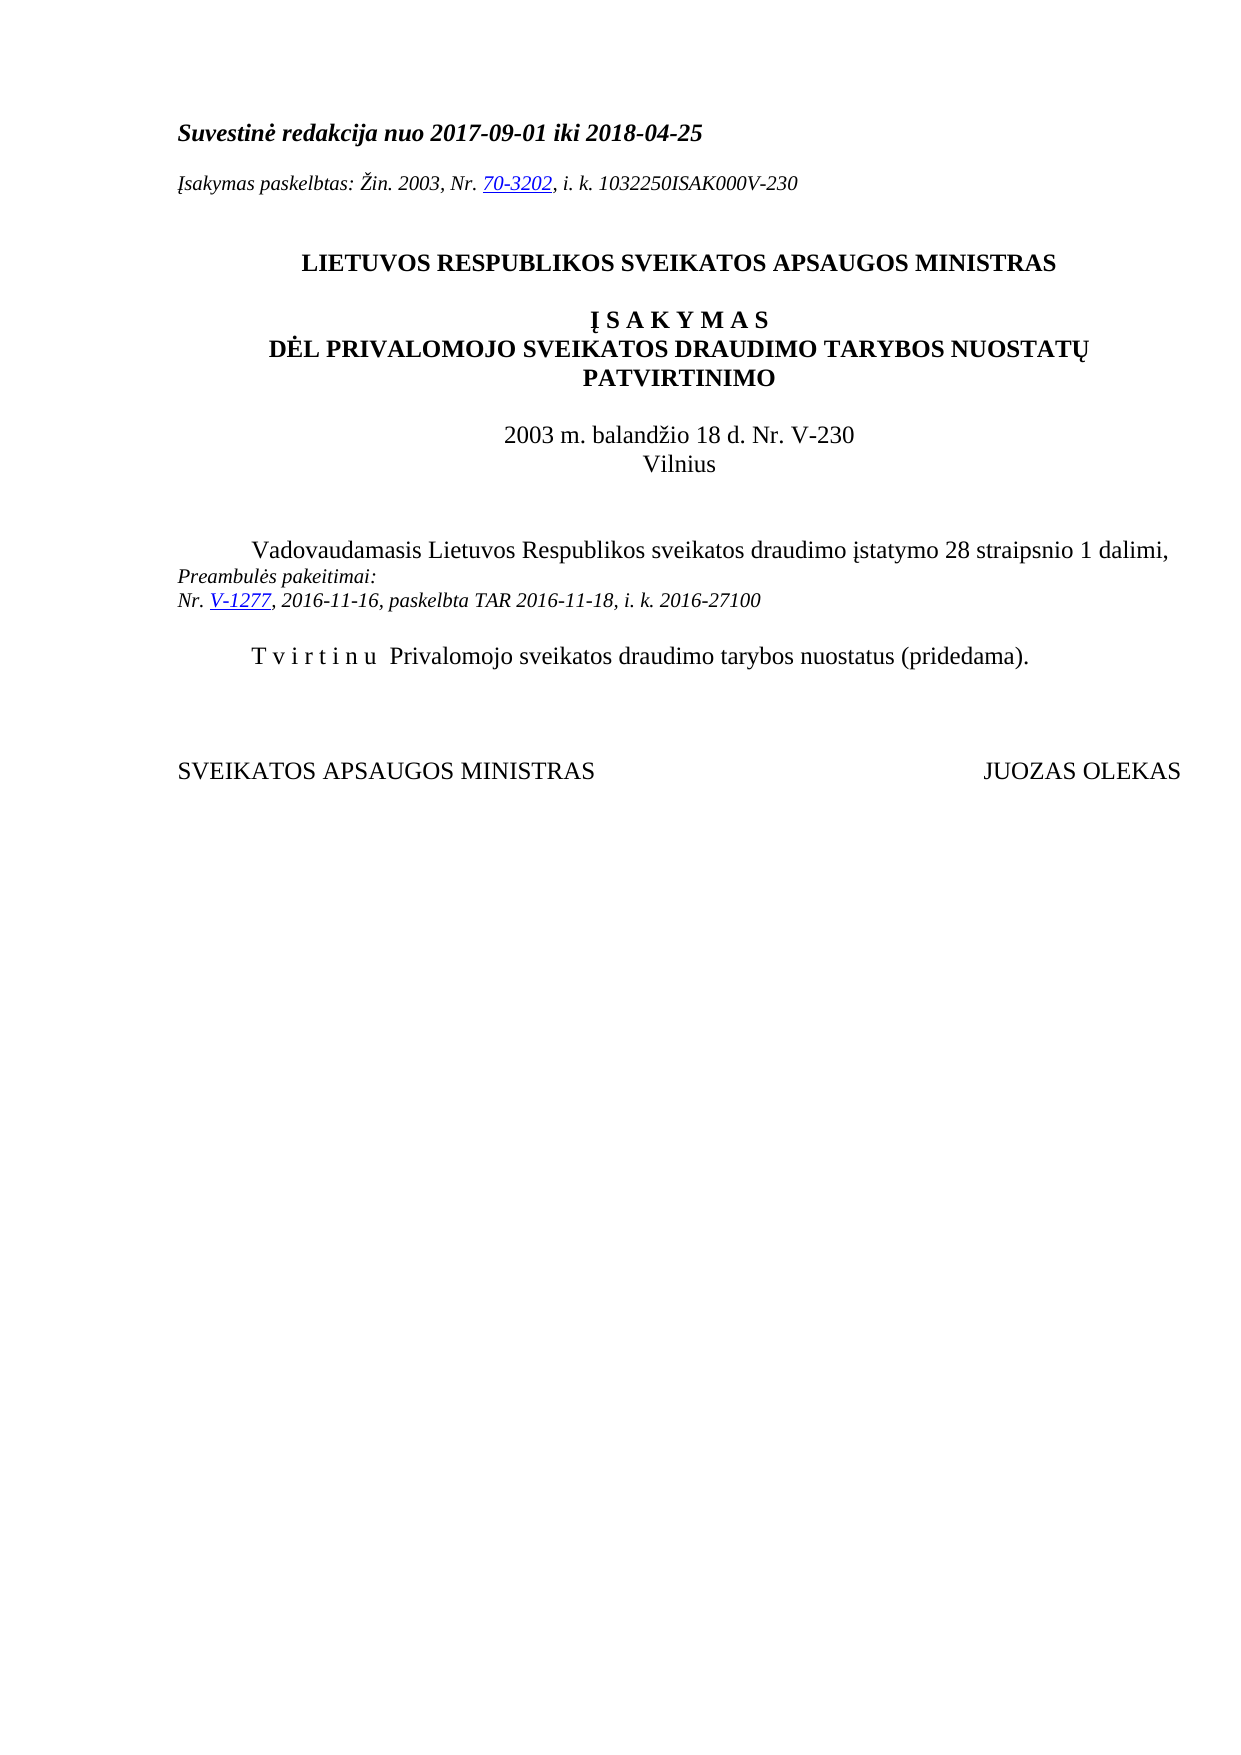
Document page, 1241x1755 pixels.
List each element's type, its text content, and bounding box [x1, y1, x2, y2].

text SVEIKATOS APSAUGOS MINISTRAS JUOZAS OLEKAS [177, 756, 1181, 785]
text DĖL PRIVALOMOJO SVEIKATOS DRAUDIMO TARYBOS NUOSTATŲ PATVIRTINIMO [177, 334, 1181, 392]
text Įsakymas paskelbtas: Žin. 2003, Nr. 70-3202, i. k. 1032250ISAK000V-230 [177, 171, 1181, 195]
text LIETUVOS RESPUBLIKOS SVEIKATOS APSAUGOS MINISTRAS [177, 248, 1181, 277]
text 2003 m. balandžio 18 d. Nr. V-230 [177, 420, 1181, 449]
text Nr. V-1277, 2016-11-16, paskelbta TAR 2016-11-18, i. k. 2016-27100 [177, 588, 1181, 612]
text Į S A K Y M A S [177, 305, 1181, 334]
text Tvirtinu Privalomojo sveikatos draudimo tarybos nuostatus (pridedama). [177, 641, 1181, 670]
text Vadovaudamasis Lietuvos Respublikos sveikatos draudimo įstatymo 28 straipsnio 1 dalimi, [177, 535, 1181, 564]
text Preambulės pakeitimai: [177, 564, 1181, 588]
text Suvestinė redakcija nuo 2017-09-01 iki 2018-04-25 [177, 118, 1181, 147]
text Vilnius [177, 449, 1181, 478]
